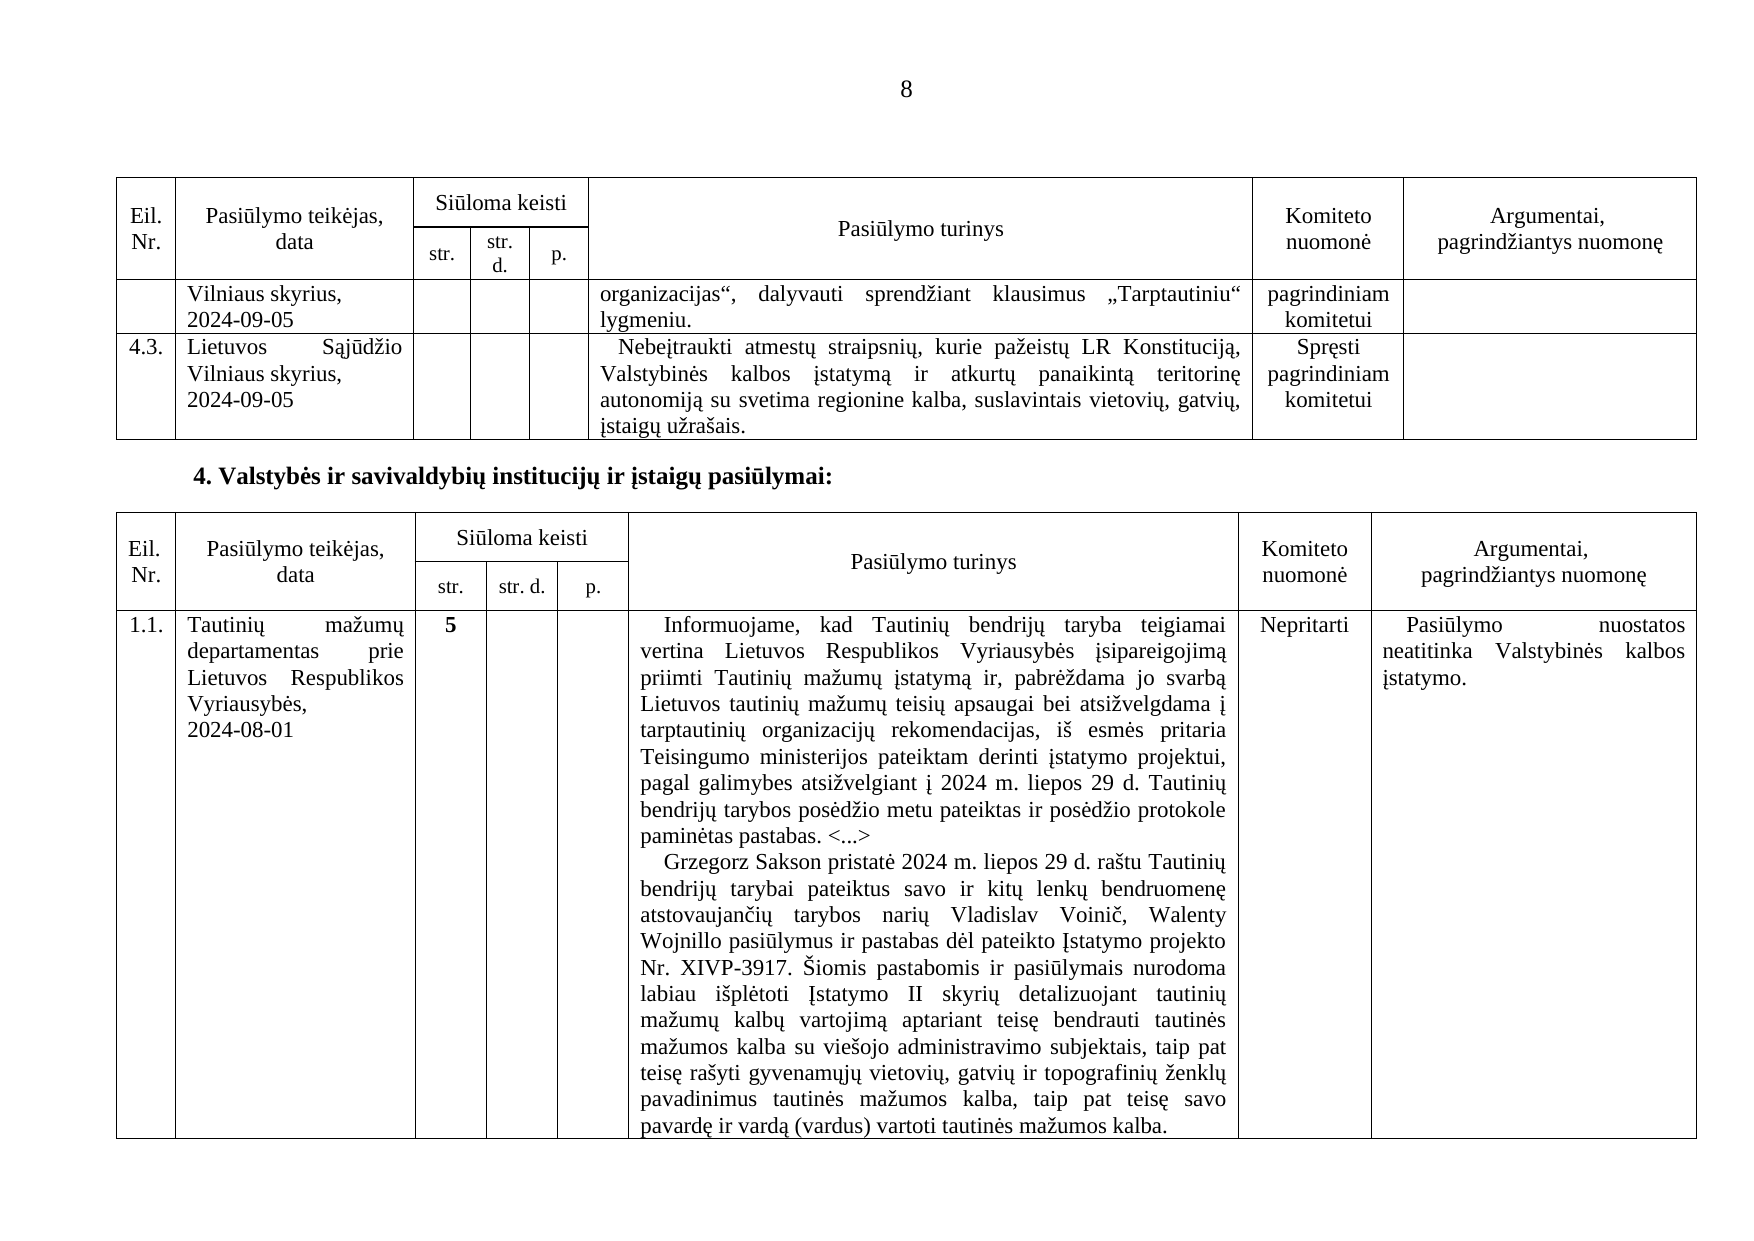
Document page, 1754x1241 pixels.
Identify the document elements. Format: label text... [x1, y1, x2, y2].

table_header Komiteto nuomonė [1253, 178, 1403, 279]
table_cell 4.3. [117, 334, 175, 439]
table_cell Informuojame, kad Tautinių bendrijų taryba teigiamai vertina Lietuvos Respublikos Vyriausybės įsipareigojimą priimti Tautinių mažumų įstatymą ir, pabrėždama jo svarbą Lietuvos tautinių mažumų teisių apsaugai bei atsižvelgdama į tarptautinių organizacijų rekomendacijas, iš esmės pritaria Teisingumo ministerijos pateiktam derinti įstatymo projektui, pagal galimybes atsižvelgiant į 2024 m. liepos 29 d. Tautinių bendrijų tarybos posėdžio metu pateiktas ir posėdžio protokole paminėtas pastabas. <...> Grzegorz Sakson pristatė 2024 m. liepos 29 d. raštu Tautinių bendrijų tarybai pateiktus savo ir kitų lenkų bendruomenę atstovaujančių tarybos narių Vladislav Voinič, Walenty Wojnillo pasiūlymus ir pastabas dėl pateikto Įstatymo projekto Nr. XIVP-3917. Šiomis pastabomis ir pasiūlymais nurodoma labiau išplėtoti Įstatymo II skyrių detalizuojant tautinių mažumų kalbų vartojimą aptariant teisę bendrauti tautinės mažumos kalba su viešojo administravimo subjektais, taip pat teisę rašyti gyvenamųjų vietovių, gatvių ir topografinių ženklų pavadinimus tautinės mažumos kalba, taip pat teisę savo pavardę ir vardą (vardus) vartoti tautinės mažumos kalba. [629, 611, 1238, 1138]
table_cell p. [558, 562, 628, 610]
table_cell Pasiūlymo nuostatos neatitinka Valstybinės kalbos įstatymo. [1372, 611, 1696, 1138]
table_header Pasiūlymo teikėjas, data [176, 513, 415, 610]
table_cell organizacijas“, dalyvauti sprendžiant klausimus „Tarptautiniu“ lygmeniu. [589, 280, 1252, 332]
table_cell [414, 280, 470, 332]
table_header Eil. Nr. [117, 513, 175, 610]
table_header Argumentai, pagrindžiantys nuomonę [1404, 178, 1696, 279]
table_header Siūloma keisti [414, 178, 588, 226]
table_cell Vilniaus skyrius, 2024-09-05 [176, 280, 413, 332]
table_cell pagrindiniam komitetui [1253, 280, 1403, 332]
table_cell 1.1. [117, 611, 175, 1138]
table_header Argumentai, pagrindžiantys nuomonę [1372, 513, 1696, 610]
table_cell 5 [416, 611, 486, 1138]
table_cell [414, 334, 470, 439]
table_cell p. [530, 228, 588, 279]
table_cell [487, 611, 557, 1138]
table_header Komiteto nuomonė [1239, 513, 1371, 610]
table_cell Lietuvos Sąjūdžio Vilniaus skyrius, 2024-09-05 [176, 334, 413, 439]
table_cell Nepritarti [1239, 611, 1371, 1138]
table_cell [471, 280, 529, 332]
table_header Pasiūlymo turinys [589, 178, 1252, 279]
table_cell [117, 280, 175, 332]
subtitle 4. Valstybės ir savivaldybių institucijų ir įstaigų pasiūlymai: [118, 461, 1695, 490]
table_header Pasiūlymo teikėjas, data [176, 178, 413, 279]
table_cell Spręsti pagrindiniam komitetui [1253, 334, 1403, 439]
table_cell Tautinių mažumų departamentas prie Lietuvos Respublikos Vyriausybės, 2024-08-01 [176, 611, 415, 1138]
table_header Eil. Nr. [117, 178, 175, 279]
table_cell str. d. [471, 228, 529, 279]
table_header Siūloma keisti [416, 513, 628, 561]
table_cell [558, 611, 628, 1138]
table_cell Nebeįtraukti atmestų straipsnių, kurie pažeistų LR Konstituciją, Valstybinės kalbos įstatymą ir atkurtų panaikintą teritorinę autonomiją su svetima regionine kalba, suslavintais vietovių, gatvių, įstaigų užrašais. [589, 334, 1252, 439]
table_cell [1404, 334, 1696, 439]
table_cell str. [414, 228, 470, 279]
table_cell [471, 334, 529, 439]
table_cell str. d. [487, 562, 557, 610]
table_header Pasiūlymo turinys [629, 513, 1238, 610]
table_cell [530, 280, 588, 332]
table_cell str. [416, 562, 486, 610]
table_cell [1404, 280, 1696, 332]
table_cell [530, 334, 588, 439]
